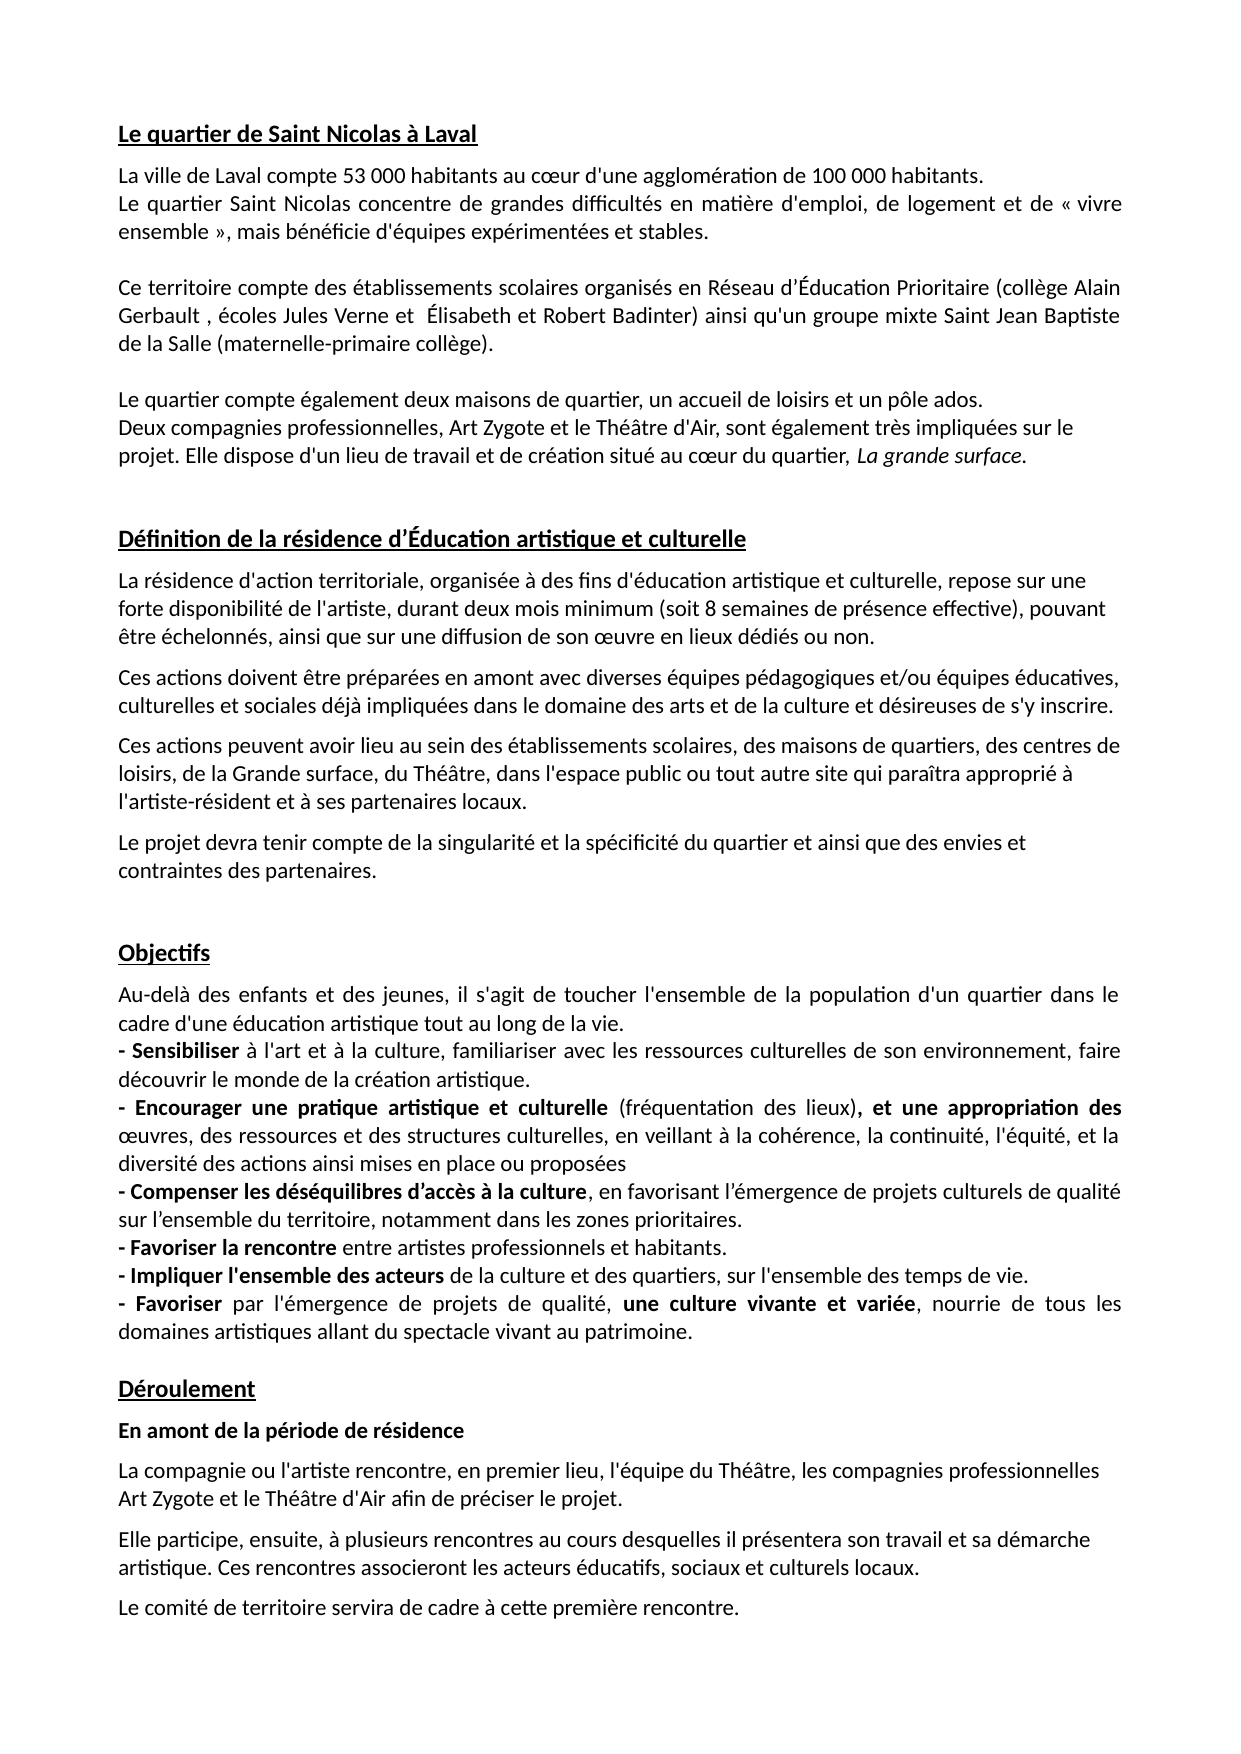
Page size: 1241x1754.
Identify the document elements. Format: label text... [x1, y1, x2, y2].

text - Favoriser la rencontre entre artistes professionnels et habitants. [118, 1233, 1122, 1261]
text Ces actions peuvent avoir lieu au sein des établissements scolaires, des maisons de quartiers, des centres de loisirs, de la Grande surface, du Théâtre, dans l'espace public ou tout autre site qui paraîtra approprié à l'artiste-résident et à ses partenaires locaux. [118, 731, 1122, 815]
text Ces actions doivent être préparées en amont avec diverses équipes pédagogiques et/ou équipes éducatives, culturelles et sociales déjà impliquées dans le domaine des arts et de la culture et désireuses de s'y inscrire. [118, 663, 1122, 719]
text La compagnie ou l'artiste rencontre, en premier lieu, l'équipe du Théâtre, les compagnies professionnelles Art Zygote et le Théâtre d'Air afin de préciser le projet. [118, 1456, 1122, 1512]
text Déroulement [118, 1373, 1122, 1403]
text Objectifs [118, 938, 1122, 968]
text Deux compagnies professionnelles, Art Zygote et le Théâtre d'Air, sont également très impliquées sur le projet. Elle dispose d'un lieu de travail et de création situé au cœur du quartier, La grande surface. [118, 413, 1122, 469]
text Elle participe, ensuite, à plusieurs rencontres au cours desquelles il présentera son travail et sa démarche artistique. Ces rencontres associeront les acteurs éducatifs, sociaux et culturels locaux. [118, 1525, 1122, 1581]
text La résidence d'action territoriale, organisée à des fins d'éducation artistique et culturelle, repose sur une forte disponibilité de l'artiste, durant deux mois minimum (soit 8 semaines de présence effective), pouvant être échelonnés, ainsi que sur une diffusion de son œuvre en lieux dédiés ou non. [118, 566, 1122, 650]
text - Favoriser par l'émergence de projets de qualité, une culture vivante et variée, nourrie de tous les domaines artistiques allant du spectacle vivant au patrimoine. [118, 1289, 1122, 1345]
text Le quartier Saint Nicolas concentre de grandes difficultés en matière d'emploi, de logement et de « vivre ensemble », mais bénéficie d'équipes expérimentées et stables. [118, 189, 1122, 245]
text Définition de la résidence d’Éducation artistique et culturelle [118, 523, 1122, 554]
text En amont de la période de résidence [118, 1416, 1122, 1444]
text Le quartier compte également deux maisons de quartier, un accueil de loisirs et un pôle ados. [118, 385, 1122, 413]
text - Impliquer l'ensemble des acteurs de la culture et des quartiers, sur l'ensemble des temps de vie. [118, 1261, 1122, 1289]
text - Sensibiliser à l'art et à la culture, familiariser avec les ressources culturelles de son environnement, faire découvrir le monde de la création artistique. [118, 1037, 1122, 1093]
text Le projet devra tenir compte de la singularité et la spécificité du quartier et ainsi que des envies et contraintes des partenaires. [118, 828, 1122, 884]
text Ce territoire compte des établissements scolaires organisés en Réseau d’Éducation Prioritaire (collège Alain Gerbault , écoles Jules Verne et Élisabeth et Robert Badinter) ainsi qu'un groupe mixte Saint Jean Baptiste de la Salle (maternelle-primaire collège). [118, 273, 1122, 357]
text La ville de Laval compte 53 000 habitants au cœur d'une agglomération de 100 000 habitants. [118, 161, 1122, 189]
text Le quartier de Saint Nicolas à Laval [118, 118, 1122, 149]
text - Compenser les déséquilibres d’accès à la culture, en favorisant l’émergence de projets culturels de qualité sur l’ensemble du territoire, notamment dans les zones prioritaires. [118, 1177, 1122, 1233]
text Au-delà des enfants et des jeunes, il s'agit de toucher l'ensemble de la population d'un quartier dans le cadre d'une éducation artistique tout au long de la vie. [118, 981, 1122, 1037]
text Le comité de territoire servira de cadre à cette première rencontre. [118, 1593, 1122, 1622]
text - Encourager une pratique artistique et culturelle (fréquentation des lieux), et une appropriation des œuvres, des ressources et des structures culturelles, en veillant à la cohérence, la continuité, l'équité, et la diversité des actions ainsi mises en place ou proposées [118, 1093, 1122, 1177]
